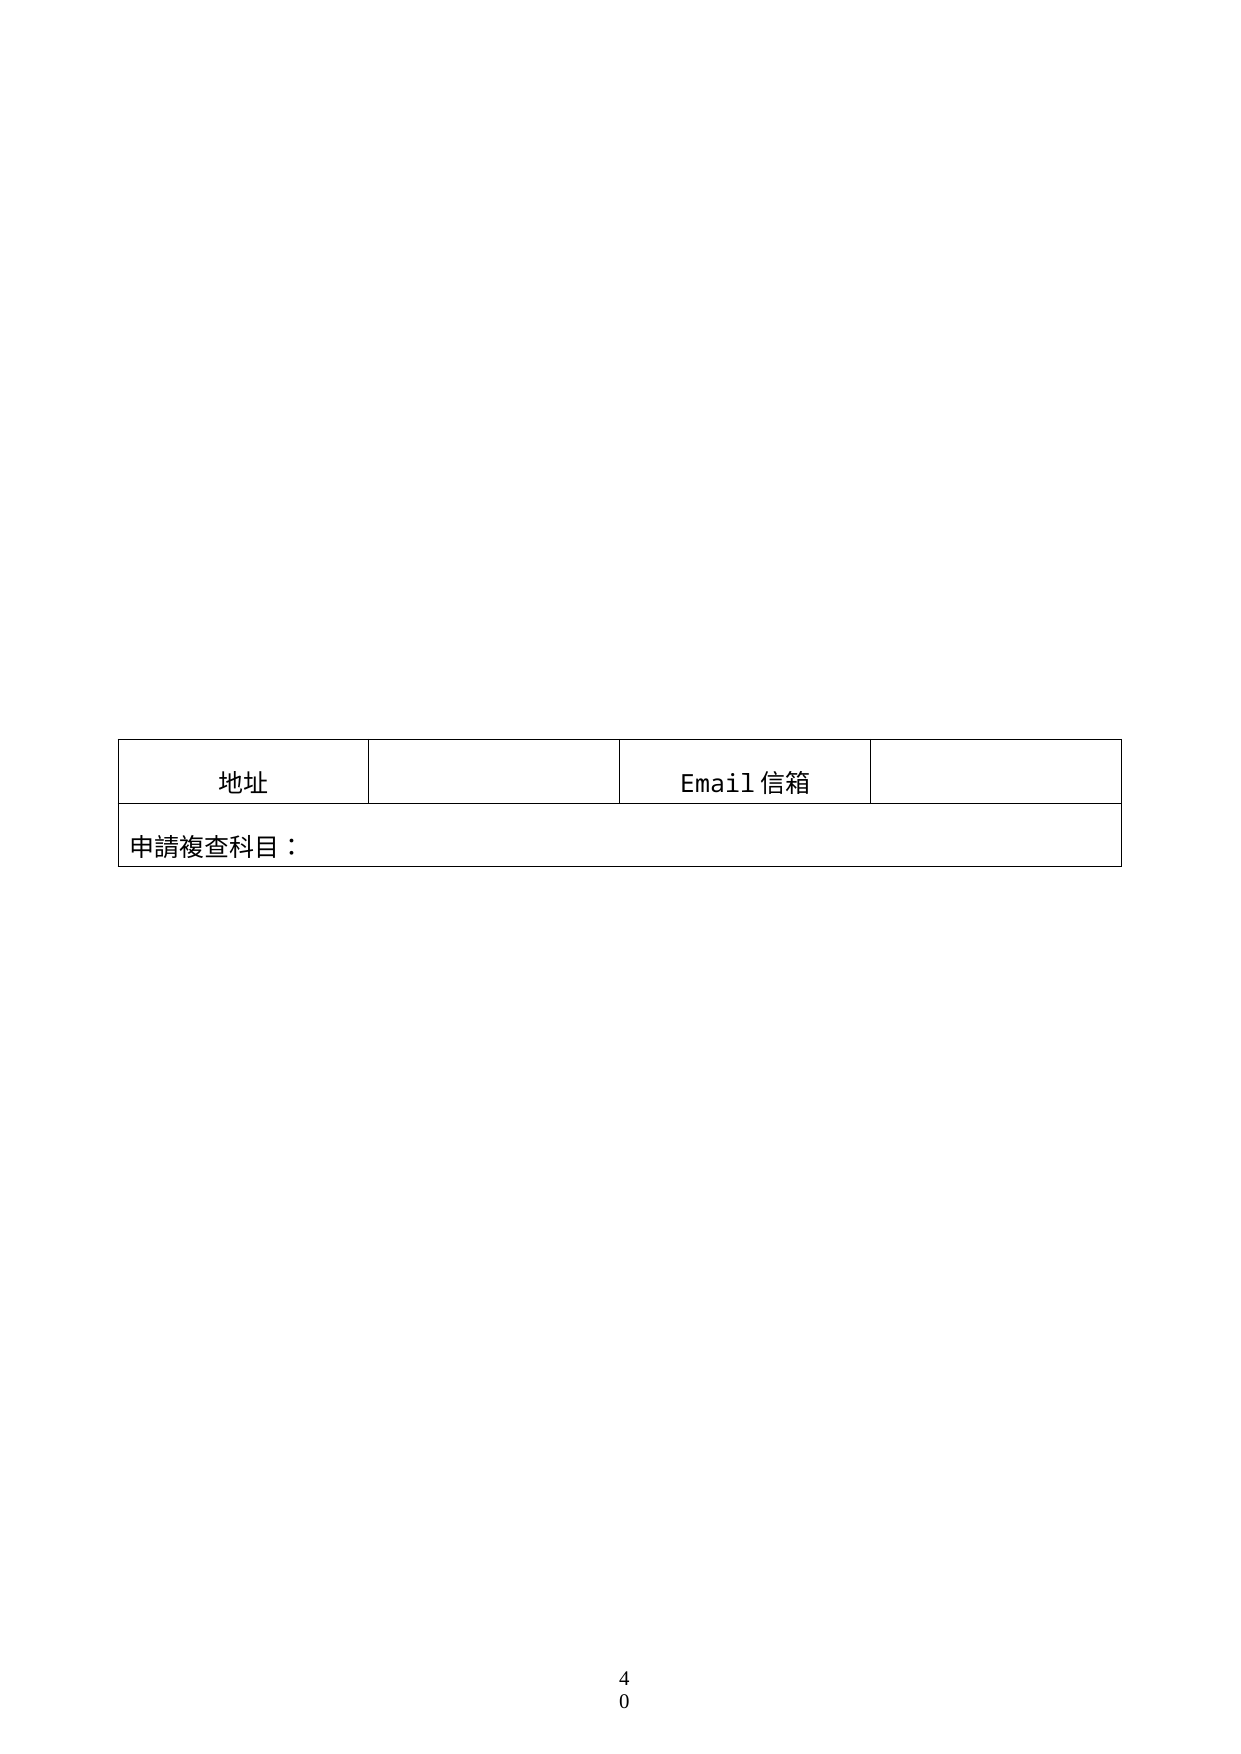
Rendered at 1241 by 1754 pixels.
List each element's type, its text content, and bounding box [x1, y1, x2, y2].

table_cell [369, 740, 619, 802]
table_cell 地址 [119, 740, 368, 802]
table_cell 申請複查科目： [119, 804, 1121, 866]
table_cell [871, 740, 1121, 802]
table_cell Email信箱 [620, 740, 870, 802]
